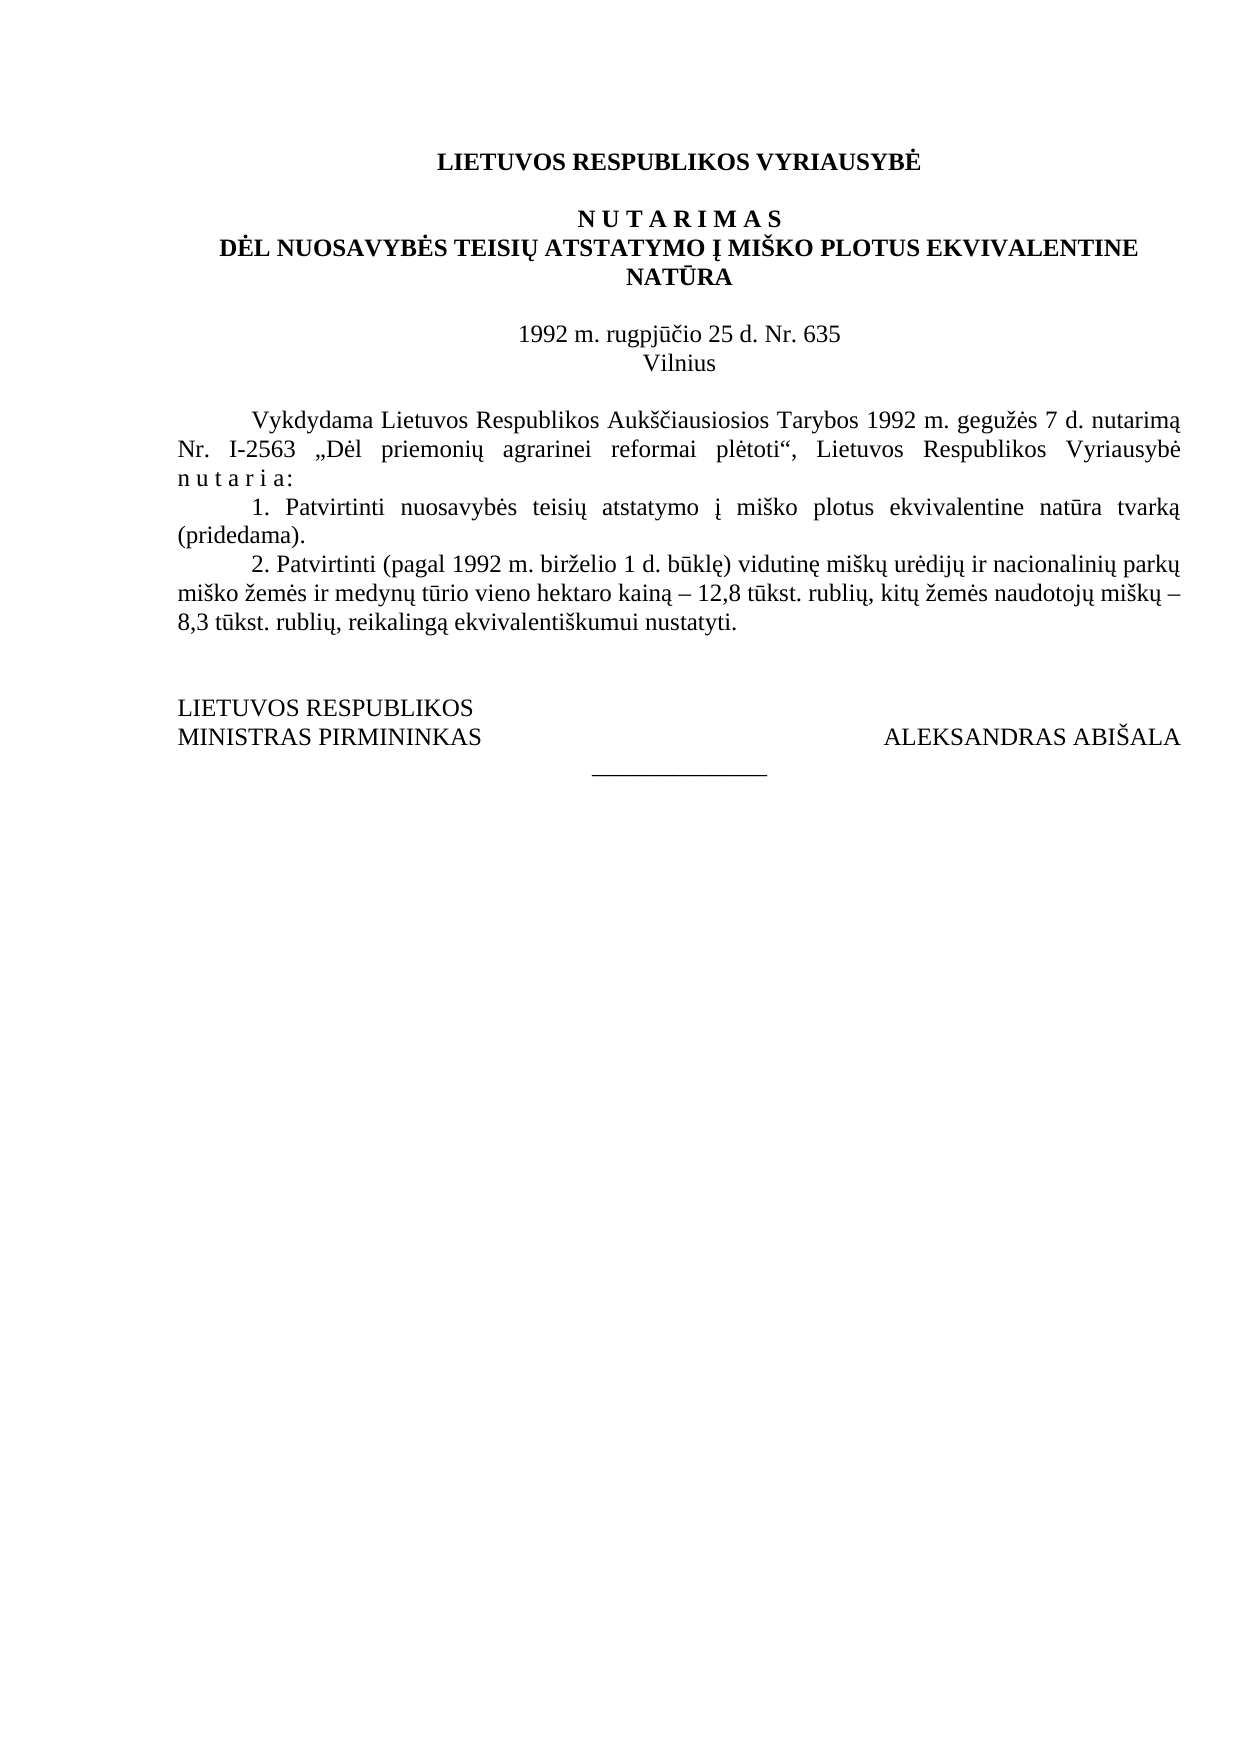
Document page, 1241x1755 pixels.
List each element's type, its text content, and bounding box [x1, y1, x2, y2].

text N U T A R I M A S [177, 204, 1181, 233]
text Vilnius [177, 348, 1181, 377]
text 1992 m. rugpjūčio 25 d. Nr. 635 [177, 319, 1181, 348]
text 1. Patvirtinti nuosavybės teisių atstatymo į miško plotus ekvivalentine natūra tvarką (pridedama). [177, 492, 1181, 549]
text ______________ [177, 751, 1181, 779]
text Vykdydama Lietuvos Respublikos Aukščiausiosios Tarybos 1992 m. gegužės 7 d. nutarimą Nr. I-2563 „Dėl priemonių agrarinei reformai plėtoti“, Lietuvos Respublikos Vyriausybė nutaria: [177, 406, 1181, 492]
text LIETUVOS RESPUBLIKOS [177, 693, 1181, 722]
text LIETUVOS RESPUBLIKOS VYRIAUSYBĖ [177, 147, 1181, 176]
text MINISTRAS PIRMININKAS ALEKSANDRAS ABIŠALA [177, 722, 1181, 751]
text DĖL NUOSAVYBĖS TEISIŲ ATSTATYMO Į MIŠKO PLOTUS EKVIVALENTINE NATŪRA [177, 233, 1181, 291]
text 2. Patvirtinti (pagal 1992 m. birželio 1 d. būklę) vidutinę miškų urėdijų ir nacionalinių parkų miško žemės ir medynų tūrio vieno hektaro kainą – 12,8 tūkst. rublių, kitų žemės naudotojų miškų – 8,3 tūkst. rublių, reikalingą ekvivalentiškumui nustatyti. [177, 549, 1181, 636]
